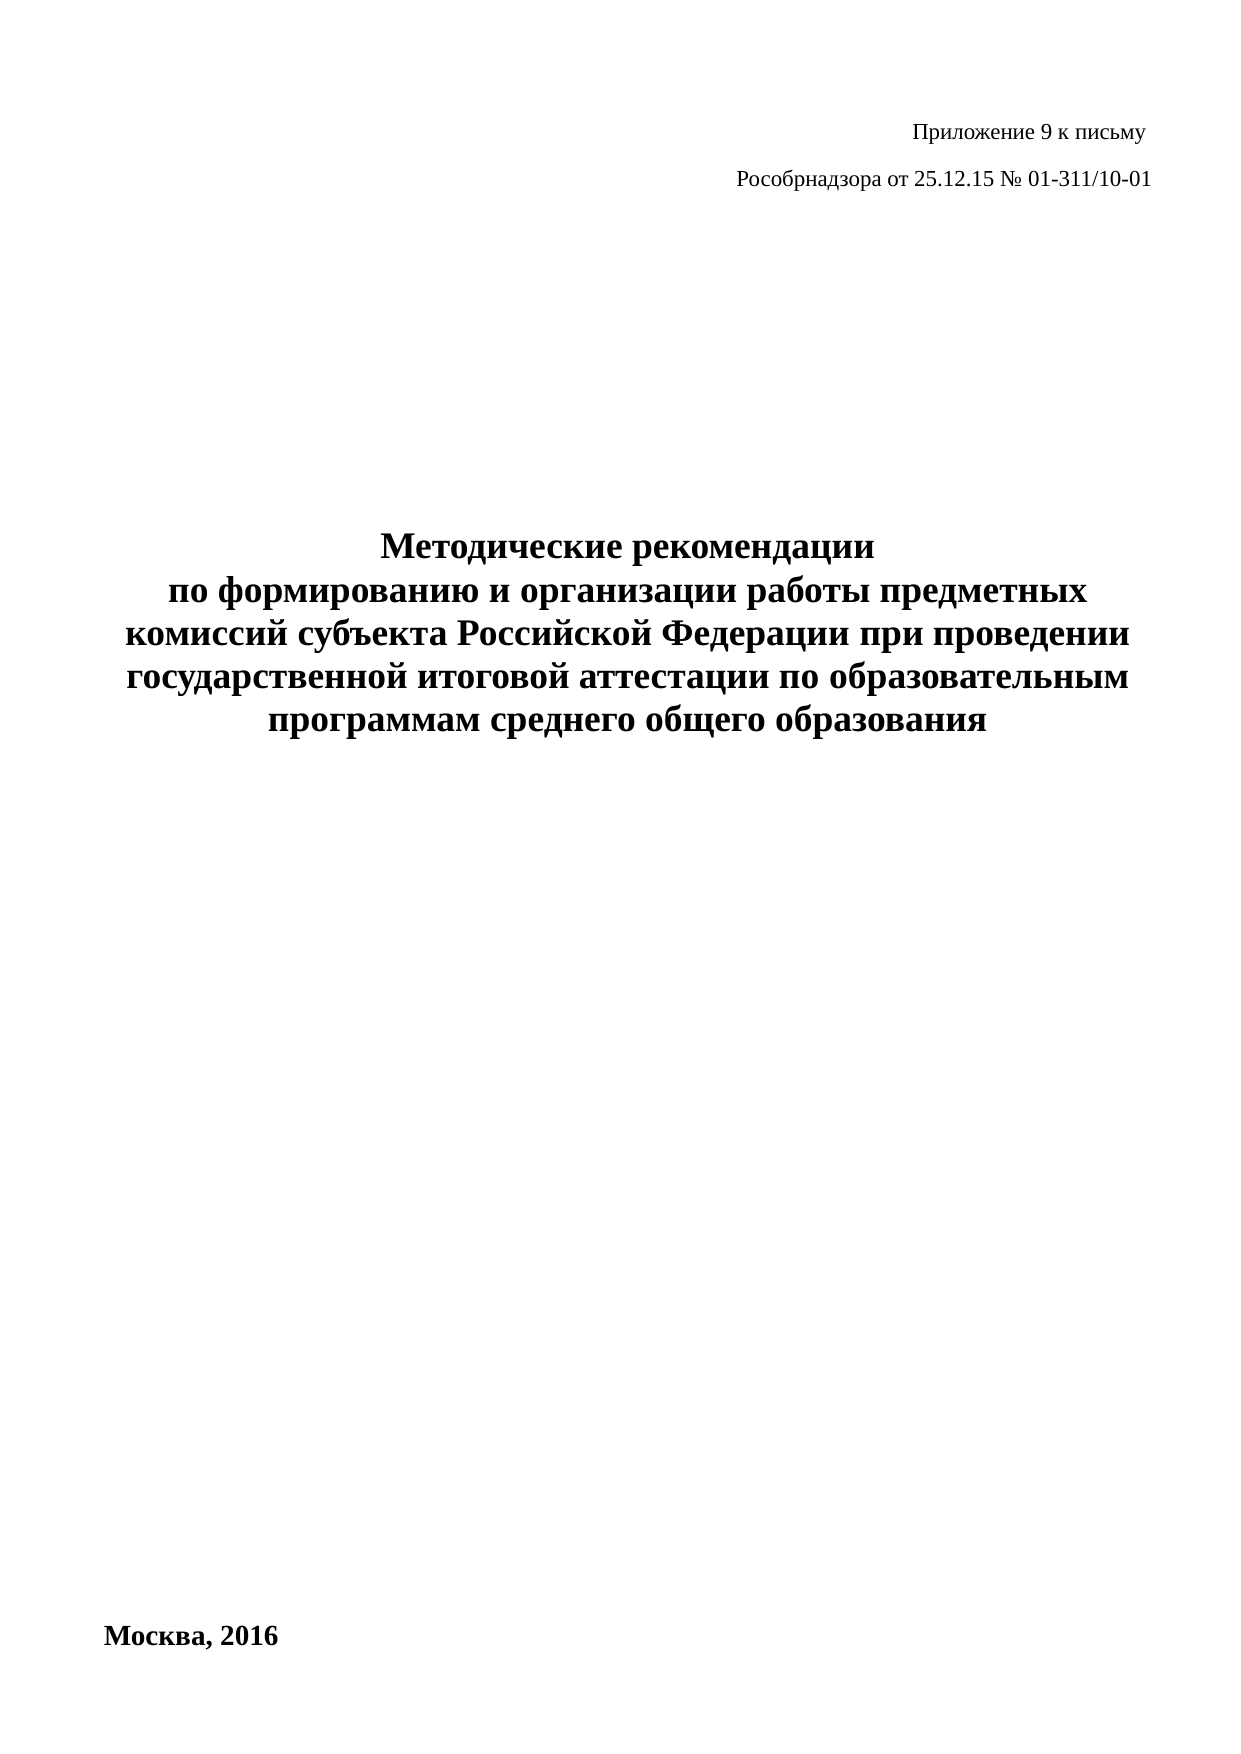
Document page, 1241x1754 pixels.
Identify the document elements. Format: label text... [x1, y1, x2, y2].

text Методические рекомендации [103, 524, 1152, 567]
text Рособрнадзора от 25.12.15 № 01-311/10-01 [103, 165, 1152, 192]
text Москва, 2016 [103, 1618, 1114, 1651]
text Приложение 9 к письму [103, 118, 1152, 144]
text по формированию и организации работы предметных комиссий субъекта Российской Федерации при проведении государственной итоговой аттестации по образовательным программам среднего общего образования [103, 567, 1152, 739]
